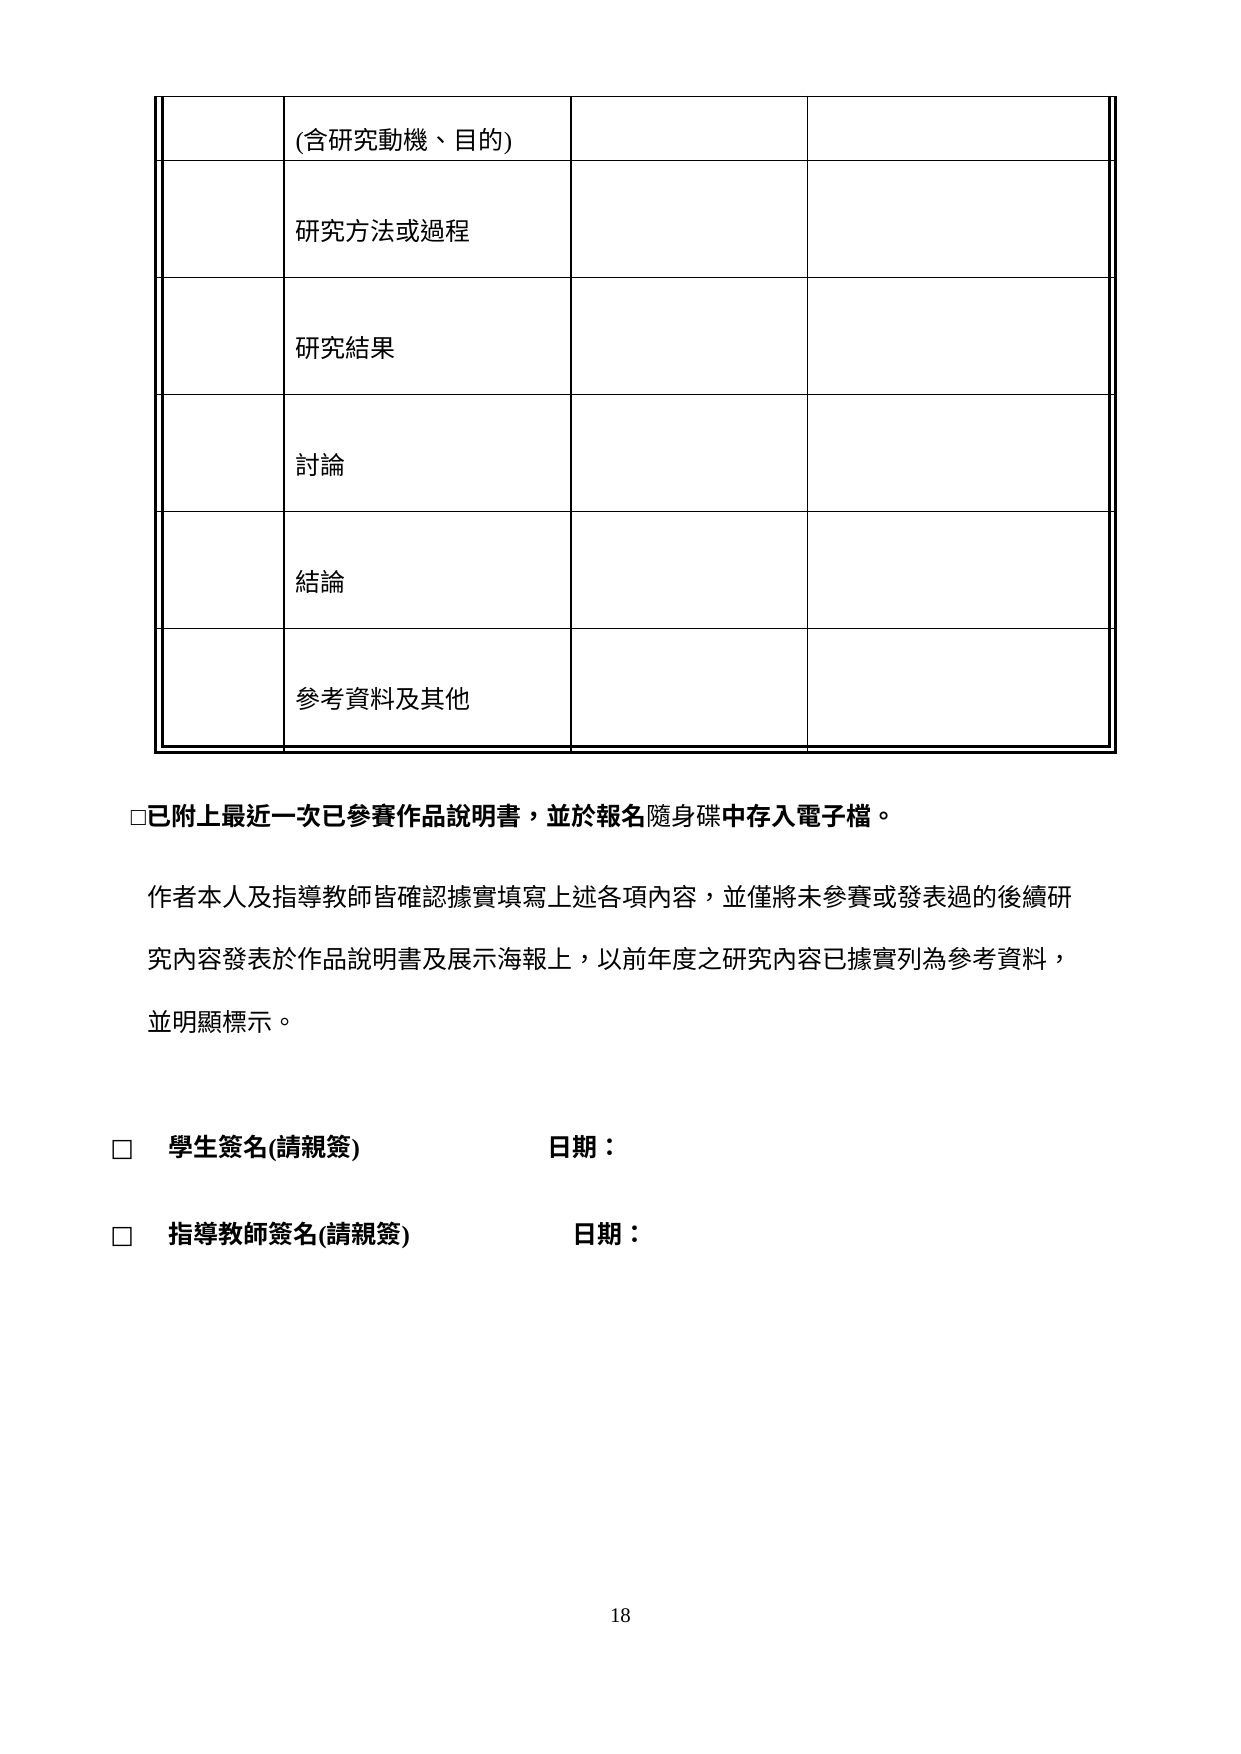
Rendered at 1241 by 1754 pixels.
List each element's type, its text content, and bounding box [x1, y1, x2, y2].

table_cell [572, 512, 807, 627]
table_cell [808, 161, 1108, 277]
table_cell [808, 395, 1108, 511]
table_cell [164, 278, 283, 393]
table_cell [164, 629, 283, 744]
table_cell [164, 97, 283, 159]
table_cell [572, 97, 807, 159]
table_cell [164, 395, 283, 511]
table_cell (含研究動機、目的) [285, 97, 570, 159]
list 指導教師簽名(請親簽) 日期： [110, 1191, 1122, 1254]
list 學生簽名(請親簽) 日期： [110, 1104, 1122, 1166]
table_cell [572, 161, 807, 277]
text □已附上最近一次已參賽作品說明書，並於報名隨身碟中存入電子檔。 [118, 773, 1122, 835]
table_cell [164, 512, 283, 627]
table_cell [572, 278, 807, 393]
table_cell [808, 97, 1108, 159]
table_cell 研究方法或過程 [285, 161, 570, 277]
table_cell 參考資料及其他 [285, 629, 570, 744]
table_cell [164, 161, 283, 277]
text 作者本人及指導教師皆確認據實填寫上述各項內容，並僅將未參賽或發表過的後續研究內容發表於作品說明書及展示海報上，以前年度之研究內容已據實列為參考資料，並明顯標示。 [148, 854, 1078, 1041]
table_cell [808, 512, 1108, 627]
table_cell [808, 629, 1108, 744]
table_cell 研究結果 [285, 278, 570, 393]
table_cell [572, 395, 807, 511]
table_cell 討論 [285, 395, 570, 511]
table_cell [572, 629, 807, 744]
table_cell 結論 [285, 512, 570, 627]
table_cell [808, 278, 1108, 393]
